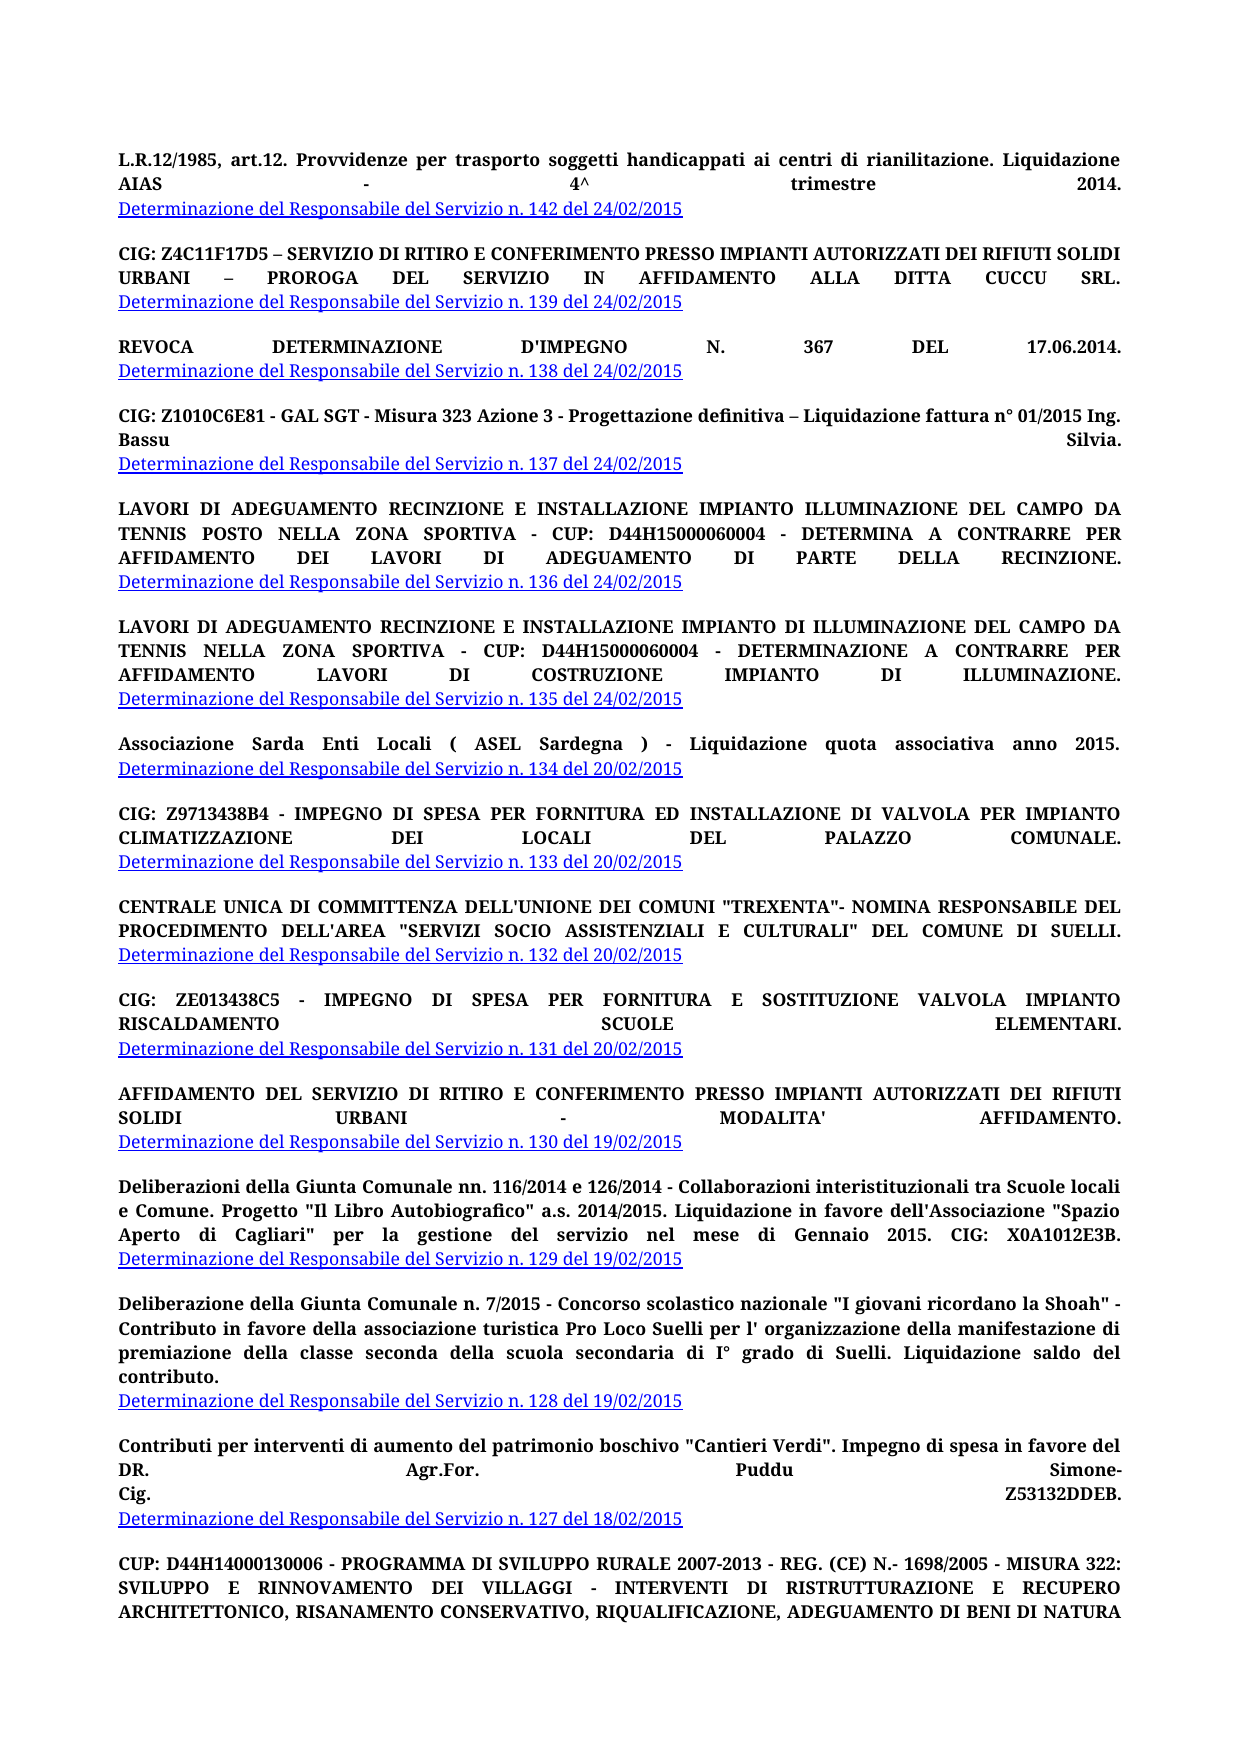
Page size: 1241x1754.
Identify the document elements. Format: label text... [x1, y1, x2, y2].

text Contributi per interventi di aumento del patrimonio boschivo "Cantieri Verdi". Impegno di spesa in favore del DR. Agr.For. Puddu Simone- Cig. Z53132DDEB. Determinazione del Responsabile del Servizio n. 127 del 18/02/2015 [118, 1433, 1122, 1530]
text LAVORI DI ADEGUAMENTO RECINZIONE E INSTALLAZIONE IMPIANTO DI ILLUMINAZIONE DEL CAMPO DA TENNIS NELLA ZONA SPORTIVA - CUP: D44H15000060004 - DETERMINAZIONE A CONTRARRE PER AFFIDAMENTO LAVORI DI COSTRUZIONE IMPIANTO DI ILLUMINAZIONE. Determinazione del Responsabile del Servizio n. 135 del 24/02/2015 [118, 614, 1122, 711]
text REVOCA DETERMINAZIONE D'IMPEGNO N. 367 DEL 17.06.2014. Determinazione del Responsabile del Servizio n. 138 del 24/02/2015 [118, 334, 1122, 383]
text Deliberazione della Giunta Comunale n. 7/2015 - Concorso scolastico nazionale "I giovani ricordano la Shoah" - Contributo in favore della associazione turistica Pro Loco Suelli per l' organizzazione della manifestazione di premiazione della classe seconda della scuola secondaria di I° grado di Suelli. Liquidazione saldo del contributo. Determinazione del Responsabile del Servizio n. 128 del 19/02/2015 [118, 1292, 1122, 1413]
text CENTRALE UNICA DI COMMITTENZA DELL'UNIONE DEI COMUNI "TREXENTA"- NOMINA RESPONSABILE DEL PROCEDIMENTO DELL'AREA "SERVIZI SOCIO ASSISTENZIALI E CULTURALI" DEL COMUNE DI SUELLI. Determinazione del Responsabile del Servizio n. 132 del 20/02/2015 [118, 894, 1122, 967]
text CIG: ZE013438C5 - IMPEGNO DI SPESA PER FORNITURA E SOSTITUZIONE VALVOLA IMPIANTO RISCALDAMENTO SCUOLE ELEMENTARI. Determinazione del Responsabile del Servizio n. 131 del 20/02/2015 [118, 988, 1122, 1060]
text CUP: D44H14000130006 - PROGRAMMA DI SVILUPPO RURALE 2007-2013 - REG. (CE) N.- 1698/2005 - MISURA 322: SVILUPPO E RINNOVAMENTO DEI VILLAGGI - INTERVENTI DI RISTRUTTURAZIONE E RECUPERO ARCHITETTONICO, RISANAMENTO CONSERVATIVO, RIQUALIFICAZIONE, ADEGUAMENTO DI BENI DI NATURA [118, 1551, 1122, 1623]
text Deliberazioni della Giunta Comunale nn. 116/2014 e 126/2014 - Collaborazioni interistituzionali tra Scuole locali e Comune. Progetto "Il Libro Autobiografico" a.s. 2014/2015. Liquidazione in favore dell'Associazione "Spazio Aperto di Cagliari" per la gestione del servizio nel mese di Gennaio 2015. CIG: X0A1012E3B. Determinazione del Responsabile del Servizio n. 129 del 19/02/2015 [118, 1174, 1122, 1271]
text CIG: Z1010C6E81 - GAL SGT - Misura 323 Azione 3 - Progettazione definitiva – Liquidazione fattura n° 01/2015 Ing. Bassu Silvia. Determinazione del Responsabile del Servizio n. 137 del 24/02/2015 [118, 403, 1122, 476]
text AFFIDAMENTO DEL SERVIZIO DI RITIRO E CONFERIMENTO PRESSO IMPIANTI AUTORIZZATI DEI RIFIUTI SOLIDI URBANI - MODALITA' AFFIDAMENTO. Determinazione del Responsabile del Servizio n. 130 del 19/02/2015 [118, 1081, 1122, 1153]
text CIG: Z4C11F17D5 – SERVIZIO DI RITIRO E CONFERIMENTO PRESSO IMPIANTI AUTORIZZATI DEI RIFIUTI SOLIDI URBANI – PROROGA DEL SERVIZIO IN AFFIDAMENTO ALLA DITTA CUCCU SRL. Determinazione del Responsabile del Servizio n. 139 del 24/02/2015 [118, 241, 1122, 313]
text CIG: Z9713438B4 - IMPEGNO DI SPESA PER FORNITURA ED INSTALLAZIONE DI VALVOLA PER IMPIANTO CLIMATIZZAZIONE DEI LOCALI DEL PALAZZO COMUNALE. Determinazione del Responsabile del Servizio n. 133 del 20/02/2015 [118, 801, 1122, 873]
text L.R.12/1985, art.12. Provvidenze per trasporto soggetti handicappati ai centri di rianilitazione. Liquidazione AIAS - 4^ trimestre 2014. Determinazione del Responsabile del Servizio n. 142 del 24/02/2015 [118, 148, 1122, 220]
text LAVORI DI ADEGUAMENTO RECINZIONE E INSTALLAZIONE IMPIANTO ILLUMINAZIONE DEL CAMPO DA TENNIS POSTO NELLA ZONA SPORTIVA - CUP: D44H15000060004 - DETERMINA A CONTRARRE PER AFFIDAMENTO DEI LAVORI DI ADEGUAMENTO DI PARTE DELLA RECINZIONE. Determinazione del Responsabile del Servizio n. 136 del 24/02/2015 [118, 497, 1122, 593]
text Associazione Sarda Enti Locali ( ASEL Sardegna ) - Liquidazione quota associativa anno 2015. Determinazione del Responsabile del Servizio n. 134 del 20/02/2015 [118, 732, 1122, 780]
